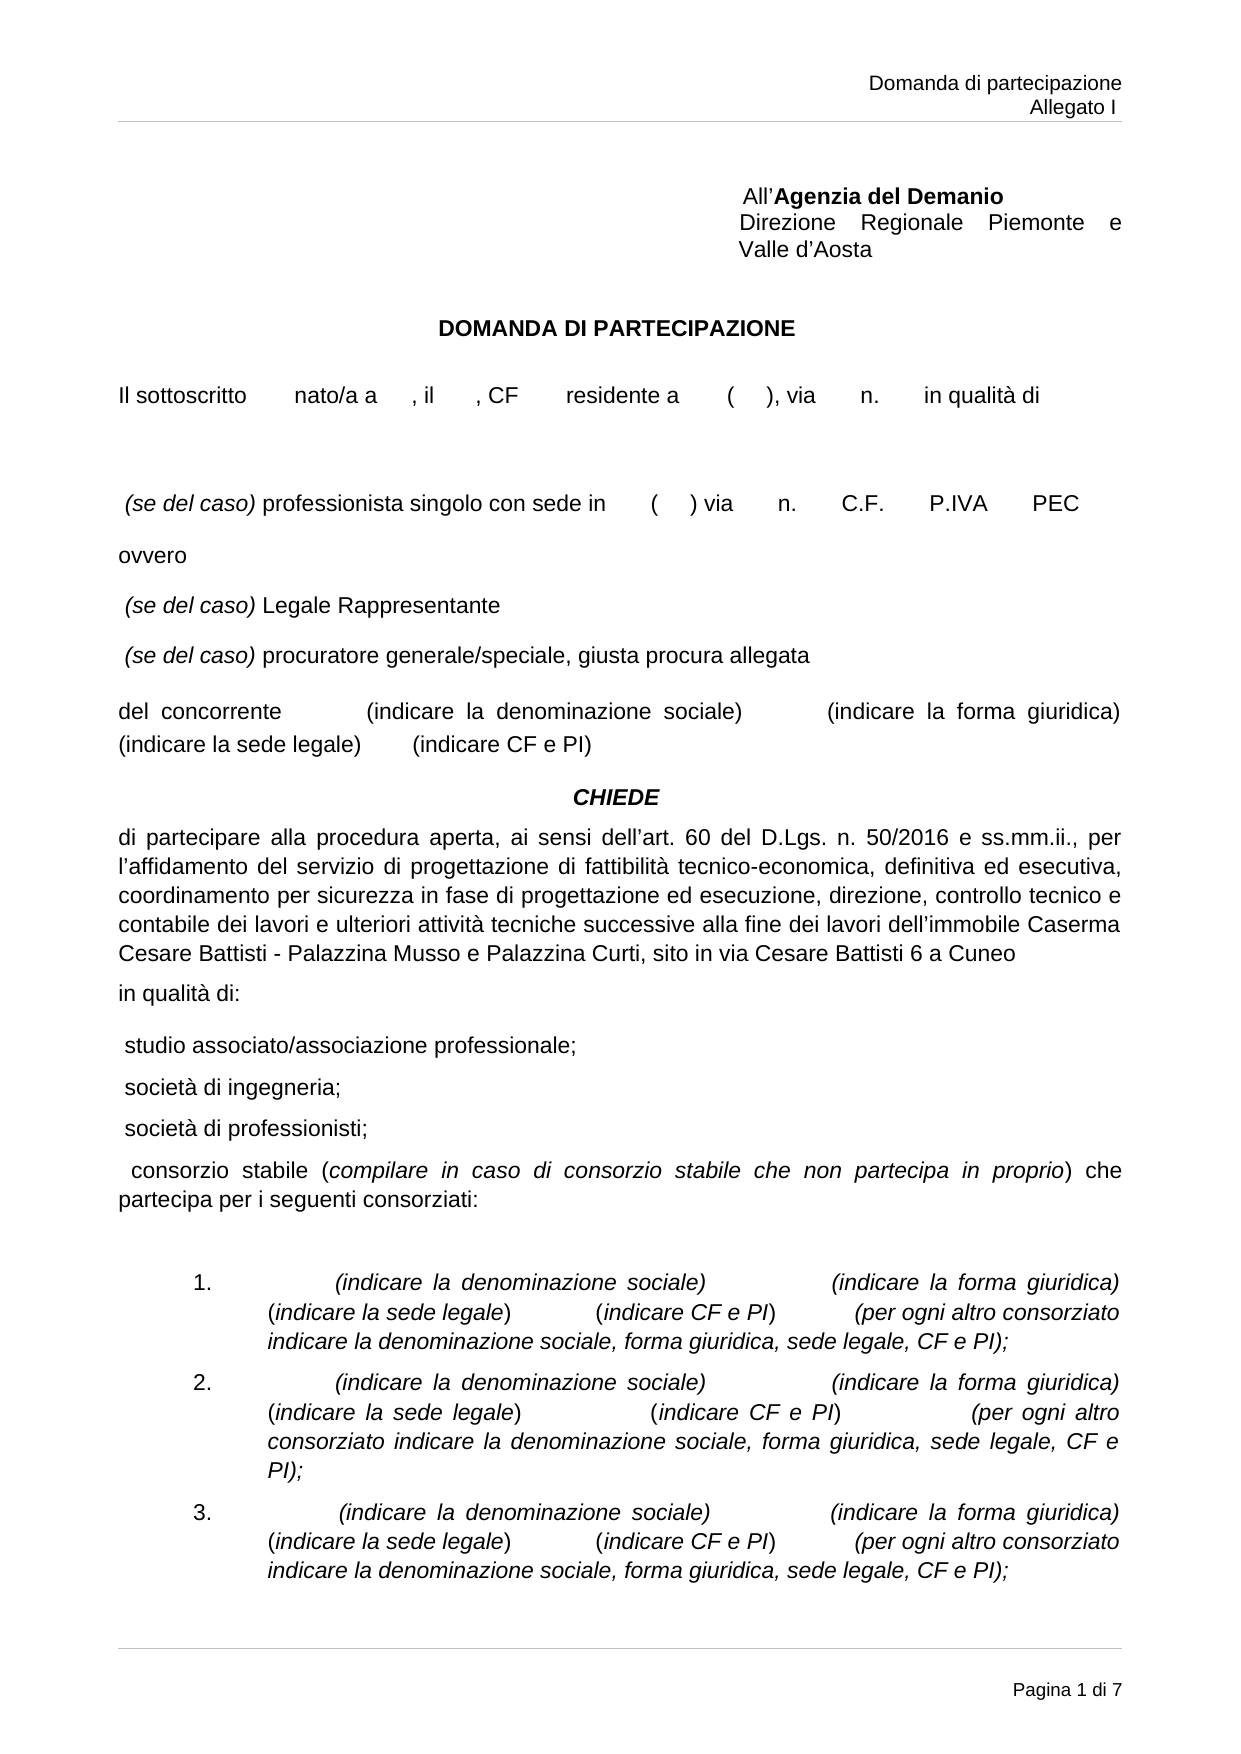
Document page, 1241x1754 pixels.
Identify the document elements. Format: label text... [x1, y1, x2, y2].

text in qualità di: [118, 978, 1122, 1007]
list (indicare la denominazione sociale) (indicare la forma giuridica) (indicare la sede legale) (indicare CF e PI) (per ogni altro consorziato indicare la denominazione sociale, forma giuridica, sede legale, CF e PI); [193, 1497, 1122, 1584]
text ovvero [118, 540, 1122, 569]
text Il sottoscritto nato/a a , il , CF residente a ( ), via n. in qualità di [118, 380, 1122, 409]
text All’Agenzia del Demanio [723, 183, 1122, 209]
text CHIEDE [118, 782, 1122, 811]
text (se del caso) Legale Rappresentante [118, 590, 1122, 619]
text consorzio stabile (compilare in caso di consorzio stabile che non partecipa in proprio) che partecipa per i seguenti consorziati: [118, 1155, 1122, 1213]
text DOMANDA DI PARTECIPAZIONE [118, 315, 1122, 341]
text (se del caso) procuratore generale/speciale, giusta procura allegata [118, 640, 1122, 669]
text (se del caso) professionista singolo con sede in ( ) via n. C.F. P.IVA PEC [118, 488, 1122, 517]
text società di ingegneria; [118, 1072, 1122, 1101]
list (indicare la denominazione sociale) (indicare la forma giuridica) (indicare la sede legale) (indicare CF e PI) (per ogni altro consorziato indicare la denominazione sociale, forma giuridica, sede legale, CF e PI); [193, 1367, 1122, 1484]
list (indicare la denominazione sociale) (indicare la forma giuridica) (indicare la sede legale) (indicare CF e PI) (per ogni altro consorziato indicare la denominazione sociale, forma giuridica, sede legale, CF e PI); [193, 1267, 1122, 1355]
text Direzione Regionale Piemonte e Valle d’Aosta [738, 209, 1122, 262]
text studio associato/associazione professionale; [118, 1030, 1122, 1059]
text società di professionisti; [118, 1113, 1122, 1142]
text del concorrente (indicare la denominazione sociale) (indicare la forma giuridica) (indicare la sede legale) (indicare CF e PI) [118, 692, 1122, 759]
text di partecipare alla procedura aperta, ai sensi dell’art. 60 del D.Lgs. n. 50/2016 e ss.mm.ii., per l’affidamento del servizio di progettazione di fattibilità tecnico-economica, definitiva ed esecutiva, coordinamento per sicurezza in fase di progettazione ed esecuzione, direzione, controllo tecnico e contabile dei lavori e ulteriori attività tecniche successive alla fine dei lavori dell’immobile Caserma Cesare Battisti - Palazzina Musso e Palazzina Curti, sito in via Cesare Battisti 6 a Cuneo [118, 822, 1122, 967]
